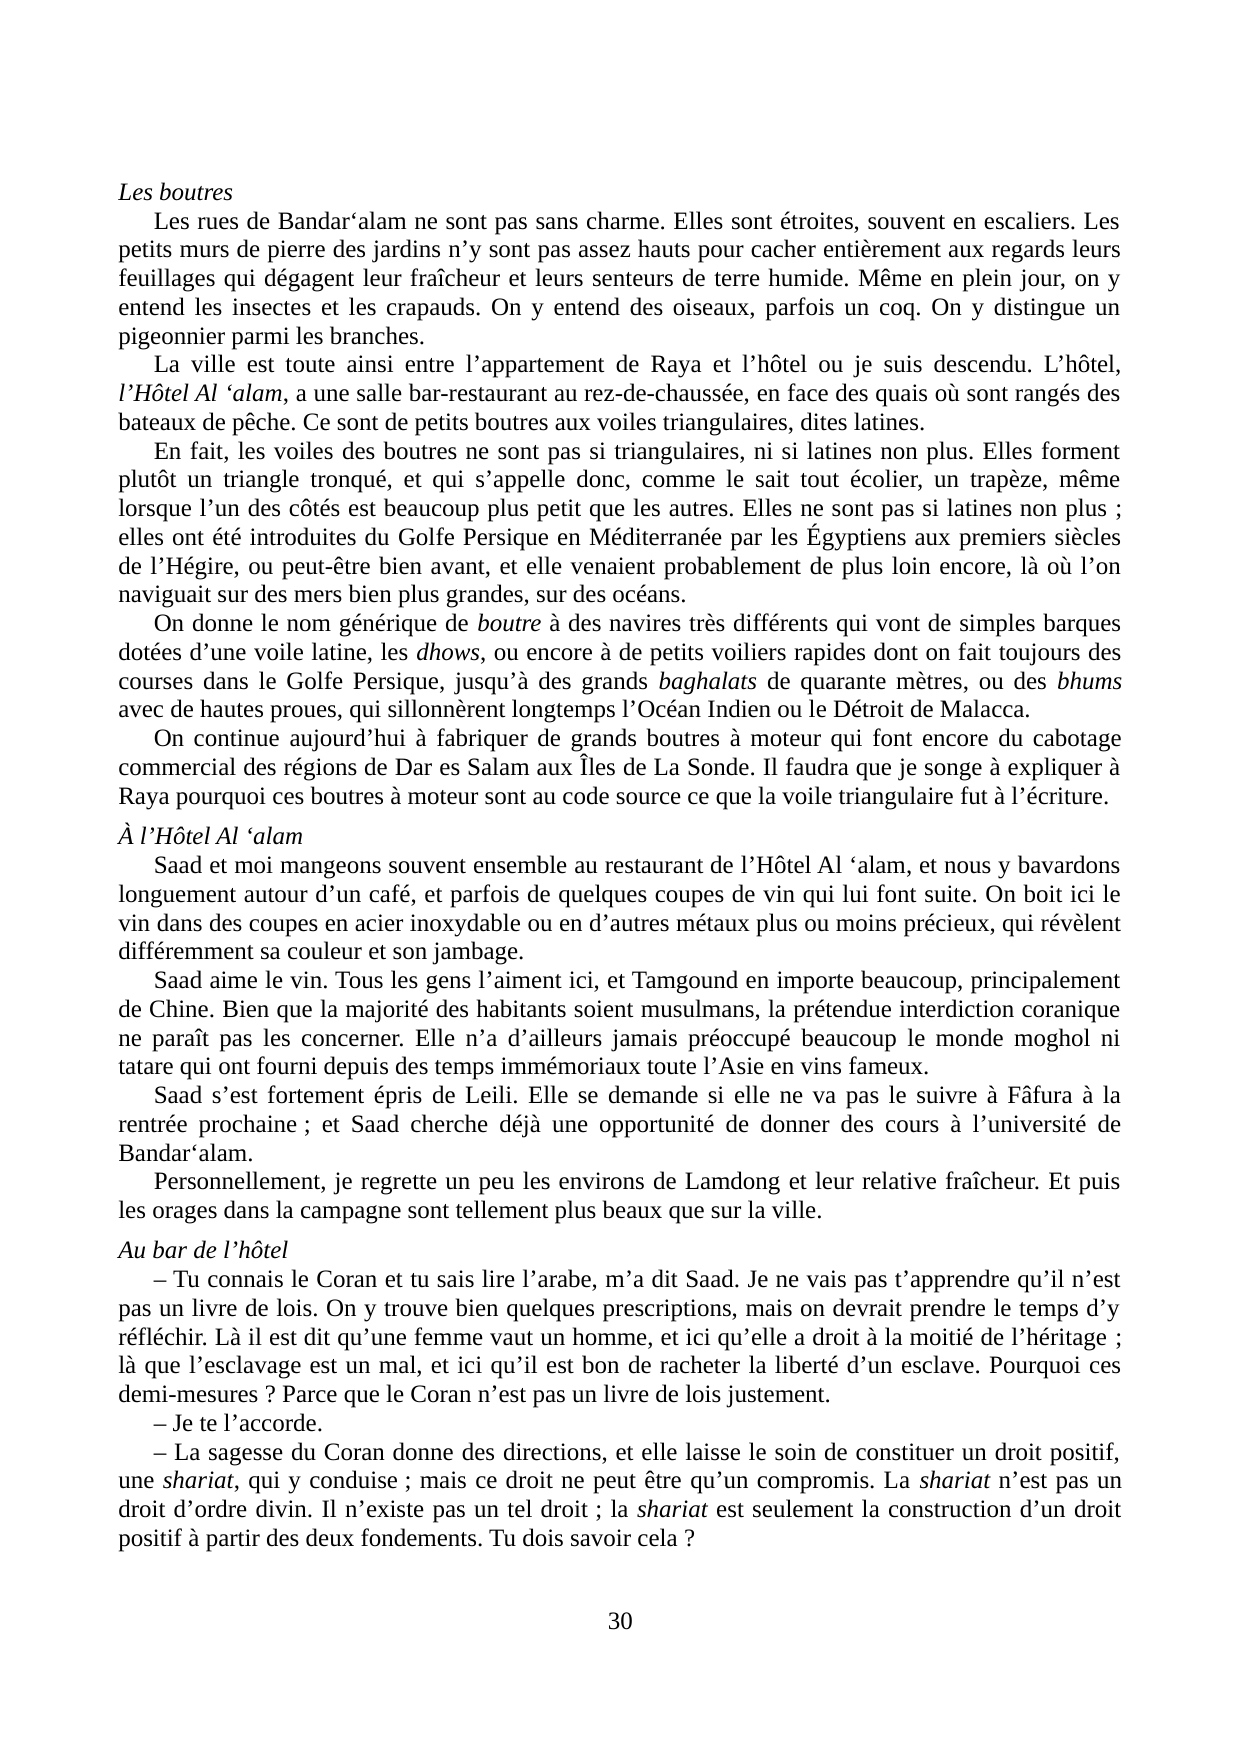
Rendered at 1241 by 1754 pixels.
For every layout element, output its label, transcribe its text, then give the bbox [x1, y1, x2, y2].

text Saad aime le vin. Tous les gens l’aiment ici, et Tamgound en importe beaucoup, principalement de Chine. Bien que la majorité des habitants soient musulmans, la prétendue interdiction coranique ne paraît pas les concerner. Elle n’a d’ailleurs jamais préoccupé beaucoup le monde moghol ni tatare qui ont fourni depuis des temps immémoriaux toute l’Asie en vins fameux. [118, 965, 1122, 1080]
text La ville est toute ainsi entre l’appartement de Raya et l’hôtel ou je suis descendu. L’hôtel, l’Hôtel Al ‘alam, a une salle bar-restaurant au rez-de-chaussée, en face des quais où sont rangés des bateaux de pêche. Ce sont de petits boutres aux voiles triangulaires, dites latines. [118, 349, 1122, 436]
text – Tu connais le Coran et tu sais lire l’arabe, m’a dit Saad. Je ne vais pas t’apprendre qu’il n’est pas un livre de lois. On y trouve bien quelques prescriptions, mais on devrait prendre le temps d’y réfléchir. Là il est dit qu’une femme vaut un homme, et ici qu’elle a droit à la moitié de l’héritage ; là que l’esclavage est un mal, et ici qu’il est bon de racheter la liberté d’un esclave. Pourquoi ces demi-mesures ? Parce que le Coran n’est pas un livre de lois justement. [118, 1264, 1122, 1408]
text On donne le nom générique de boutre à des navires très différents qui vont de simples barques dotées d’une voile latine, les dhows, ou encore à de petits voiliers rapides dont on fait toujours des courses dans le Golfe Persique, jusqu’à des grands baghalats de quarante mètres, ou des bhums avec de hautes proues, qui sillonnèrent longtemps l’Océan Indien ou le Détroit de Malacca. [118, 608, 1122, 723]
subtitle Les boutres [118, 177, 1122, 206]
text – Je te l’accorde. [118, 1408, 1122, 1437]
text Saad s’est fortement épris de Leili. Elle se demande si elle ne va pas le suivre à Fâfura à la rentrée prochaine ; et Saad cherche déjà une opportunité de donner des cours à l’université de Bandar‘alam. [118, 1080, 1122, 1166]
text En fait, les voiles des boutres ne sont pas si triangulaires, ni si latines non plus. Elles forment plutôt un triangle tronqué, et qui s’appelle donc, comme le sait tout écolier, un trapèze, même lorsque l’un des côtés est beaucoup plus petit que les autres. Elles ne sont pas si latines non plus ; elles ont été introduites du Golfe Persique en Méditerranée par les Égyptiens aux premiers siècles de l’Hégire, ou peut-être bien avant, et elle venaient probablement de plus loin encore, là où l’on naviguait sur des mers bien plus grandes, sur des océans. [118, 436, 1122, 608]
text Saad et moi mangeons souvent ensemble au restaurant de l’Hôtel Al ‘alam, et nous y bavardons longuement autour d’un café, et parfois de quelques coupes de vin qui lui font suite. On boit ici le vin dans des coupes en acier inoxydable ou en d’autres métaux plus ou moins précieux, qui révèlent différemment sa couleur et son jambage. [118, 850, 1122, 965]
text On continue aujourd’hui à fabriquer de grands boutres à moteur qui font encore du cabotage commercial des régions de Dar es Salam aux Îles de La Sonde. Il faudra que je songe à expliquer à Raya pourquoi ces boutres à moteur sont au code source ce que la voile triangulaire fut à l’écriture. [118, 723, 1122, 809]
text – La sagesse du Coran donne des directions, et elle laisse le soin de constituer un droit positif, une shariat, qui y conduise ; mais ce droit ne peut être qu’un compromis. La shariat n’est pas un droit d’ordre divin. Il n’existe pas un tel droit ; la shariat est seulement la construction d’un droit positif à partir des deux fondements. Tu dois savoir cela ? [118, 1437, 1122, 1552]
text Personnellement, je regrette un peu les environs de Lamdong et leur relative fraîcheur. Et puis les orages dans la campagne sont tellement plus beaux que sur la ville. [118, 1166, 1122, 1224]
text Les rues de Bandar‘alam ne sont pas sans charme. Elles sont étroites, souvent en escaliers. Les petits murs de pierre des jardins n’y sont pas assez hauts pour cacher entièrement aux regards leurs feuillages qui dégagent leur fraîcheur et leurs senteurs de terre humide. Même en plein jour, on y entend les insectes et les crapauds. On y entend des oiseaux, parfois un coq. On y distingue un pigeonnier parmi les branches. [118, 206, 1122, 349]
subtitle Au bar de l’hôtel [118, 1236, 1122, 1264]
subtitle À l’Hôtel Al ‘alam [118, 821, 1122, 850]
